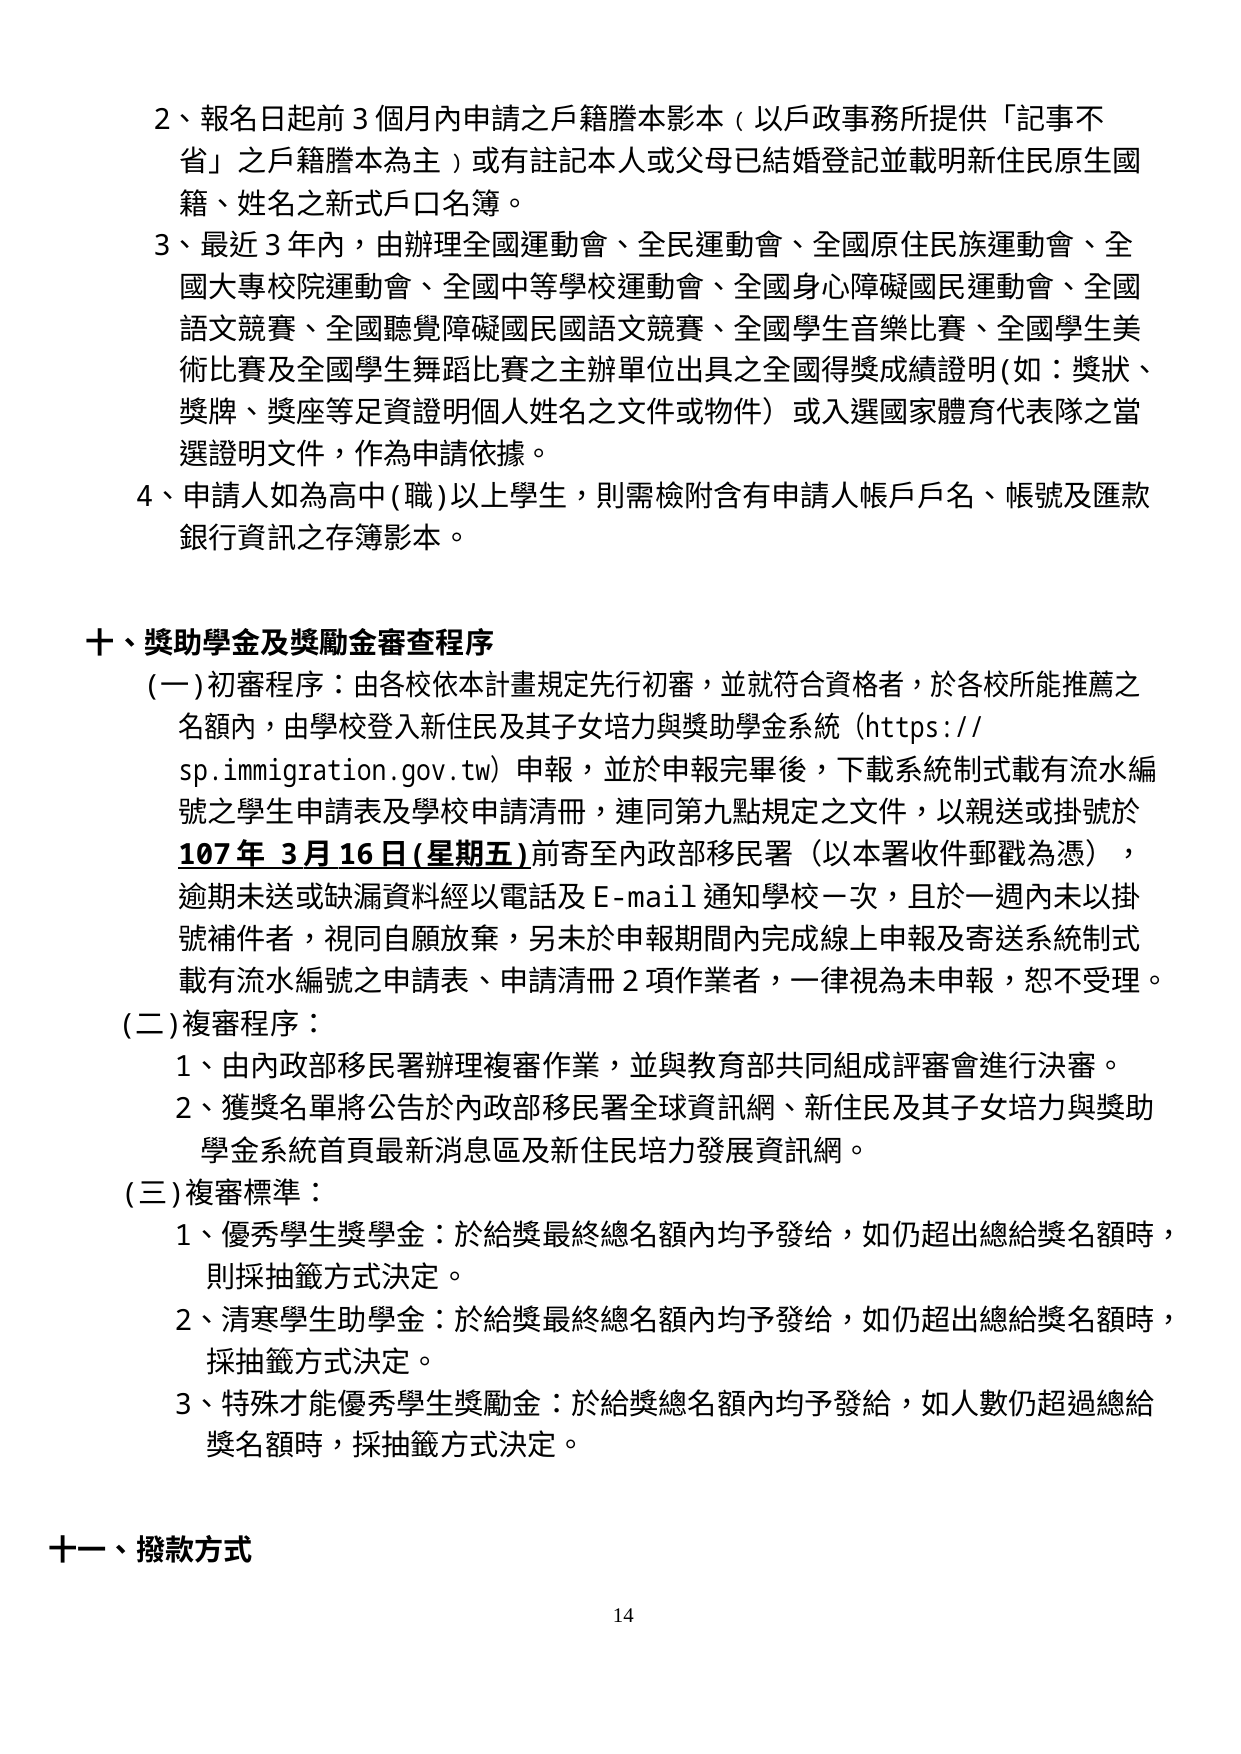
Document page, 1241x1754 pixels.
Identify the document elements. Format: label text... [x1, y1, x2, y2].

text (一)初審程序：由各校依本計畫規定先行初審，並就符合資格者，於各校所能推薦之名額內，由學校登入新住民及其子女培力與獎助學金系統（https://sp.immigration.gov.tw）申報，並於申報完畢後，下載系統制式載有流水編號之學生申請表及學校申請清冊，連同第九點規定之文件，以親送或掛號於107年 3月16日(星期五)前寄至內政部移民署（以本署收件郵戳為憑），逾期未送或缺漏資料經以電話及E-mail通知學校ㄧ次，且於一週內未以掛號補件者，視同自願放棄，另未於申報期間內完成線上申報及寄送系統制式載有流水編號之申請表、申請清冊2項作業者，一律視為未申報，恕不受理。 [3, 661, 1161, 1000]
text 3、最近3年內，由辦理全國運動會、全民運動會、全國原住民族運動會、全國大專校院運動會、全國中等學校運動會、全國身心障礙國民運動會、全國語文競賽、全國聽覺障礙國民國語文競賽、全國學生音樂比賽、全國學生美術比賽及全國學生舞蹈比賽之主辦單位出具之全國得獎成績證明(如：獎狀、獎牌、獎座等足資證明個人姓名之文件或物件）或入選國家體育代表隊之當選證明文件，作為申請依據。 [48, 222, 1161, 472]
text 2、報名日起前3個月內申請之戶籍謄本影本﹙以戶政事務所提供「記事不省」之戶籍謄本為主﹚或有註記本人或父母已結婚登記並載明新住民原生國籍、姓名之新式戶口名簿。 [48, 96, 1161, 222]
text 1、優秀學生獎學金：於給獎最終總名額內均予發给，如仍超出總給獎名額時，則採抽籤方式決定。 [104, 1211, 1161, 1296]
text 4、申請人如為高中(職)以上學生，則需檢附含有申請人帳戶戶名、帳號及匯款銀行資訊之存簿影本。 [136, 472, 1161, 557]
text 2、獲獎名單將公告於內政部移民署全球資訊網、新住民及其子女培力與獎助學金系統首頁最新消息區及新住民培力發展資訊網。 [104, 1085, 1161, 1170]
text 1、由內政部移民署辦理複審作業，並與教育部共同組成評審會進行決審。 [104, 1043, 1161, 1085]
text 十一、撥款方式 [48, 1506, 1161, 1568]
text (二)複審程序： [118, 1000, 1161, 1043]
text 2、清寒學生助學金：於給獎最終總名額內均予發给，如仍超出總給獎名額時，採抽籤方式決定。 [104, 1296, 1161, 1381]
text 3、特殊才能優秀學生獎勵金：於給獎總名額內均予發給，如人數仍超過總給獎名額時，採抽籤方式決定。 [104, 1381, 1161, 1464]
text (三)複審標準： [86, 1170, 1161, 1211]
text 十、獎助學金及獎勵金審查程序 [86, 599, 1161, 661]
